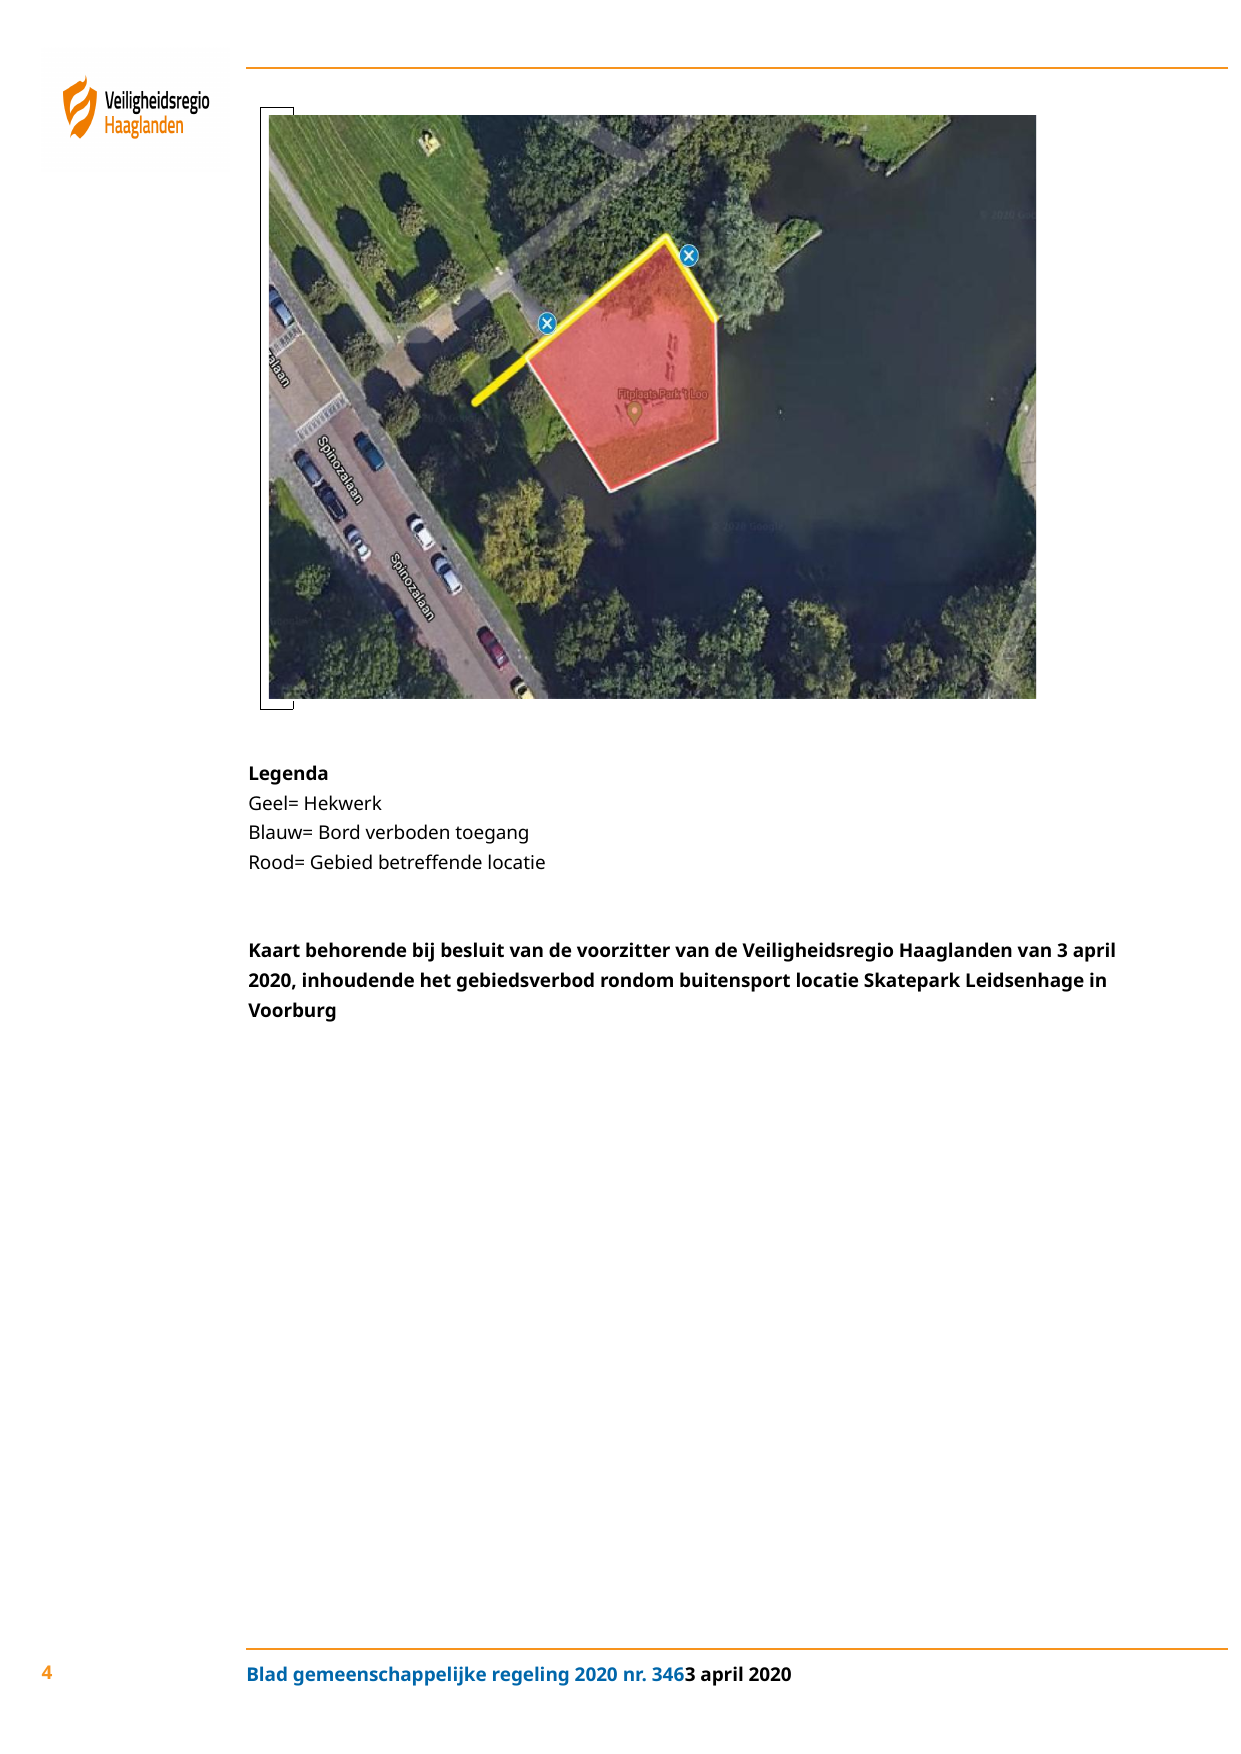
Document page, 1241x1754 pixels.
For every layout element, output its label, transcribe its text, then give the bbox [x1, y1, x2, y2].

text Rood= Gebied betreffende locatie [248, 849, 1152, 875]
picture [41, 47, 231, 172]
text Geel= Hekwerk [248, 790, 1152, 816]
picture [268, 115, 1037, 701]
text Kaart behorende bij besluit van de voorzitter van de Veiligheidsregio Haaglanden van 3 april 2020, inhoudende het gebiedsverbod rondom buitensport locatie Skatepark Leidsenhage in Voorburg [248, 938, 1152, 1023]
text Legenda [248, 760, 1152, 786]
text Blauw= Bord verboden toegang [248, 819, 1152, 845]
